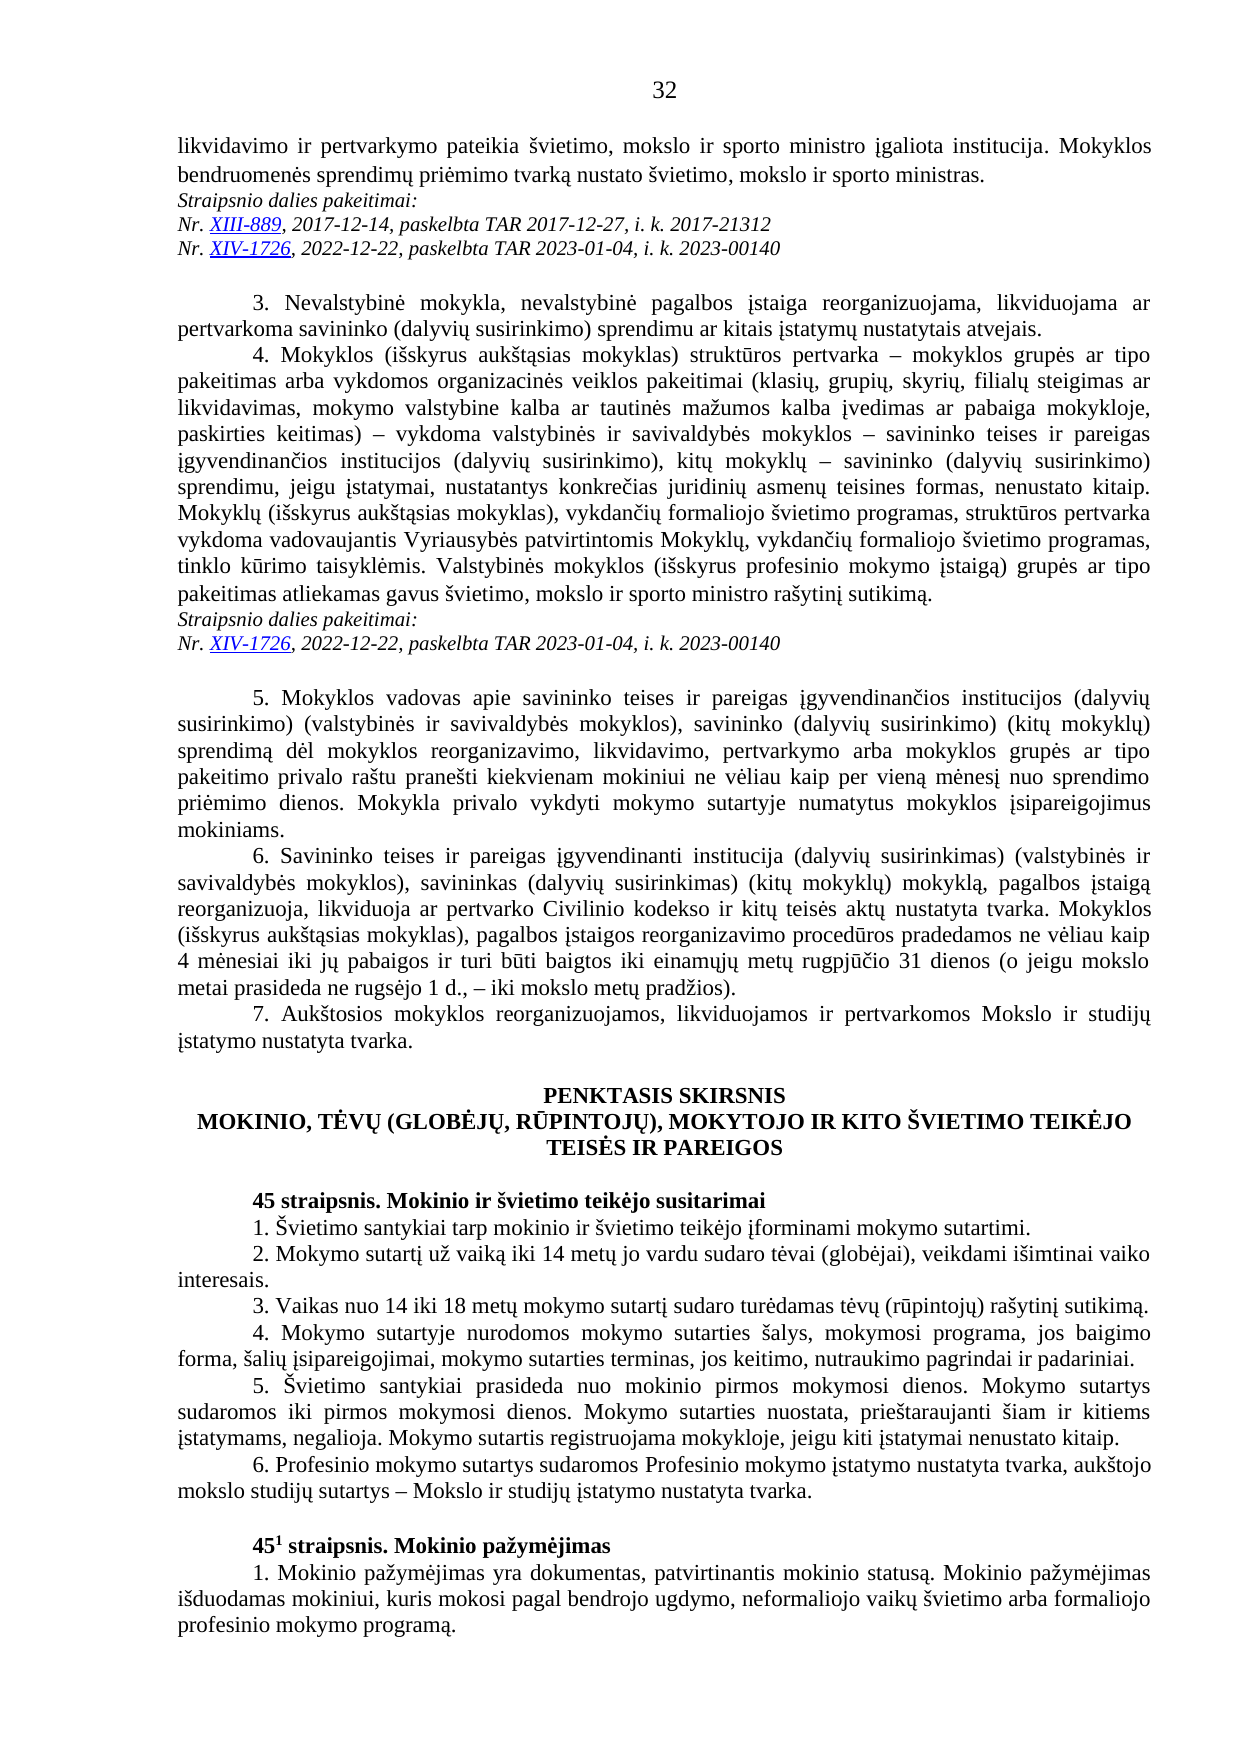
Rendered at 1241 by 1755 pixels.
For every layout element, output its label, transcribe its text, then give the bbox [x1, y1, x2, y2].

text 451 straipsnis. Mokinio pažymėjimas [177, 1532, 1152, 1558]
text 4. Mokyklos (išskyrus aukštąsias mokyklas) struktūros pertvarka – mokyklos grupės ar tipo pakeitimas arba vykdomos organizacinės veiklos pakeitimai (klasių, grupių, skyrių, filialų steigimas ar likvidavimas, mokymo valstybine kalba ar tautinės mažumos kalba įvedimas ar pabaiga mokykloje, paskirties keitimas) – vykdoma valstybinės ir savivaldybės mokyklos – savininko teises ir pareigas įgyvendinančios institucijos (dalyvių susirinkimo), kitų mokyklų – savininko (dalyvių susirinkimo) sprendimu, jeigu įstatymai, nustatantys konkrečias juridinių asmenų teisines formas, nenustato kitaip. Mokyklų (išskyrus aukštąsias mokyklas), vykdančių formaliojo švietimo programas, struktūros pertvarka vykdoma vadovaujantis Vyriausybės patvirtintomis Mokyklų, vykdančių formaliojo švietimo programas, tinklo kūrimo taisyklėmis. Valstybinės mokyklos (išskyrus profesinio mokymo įstaigą) grupės ar tipo pakeitimas atliekamas gavus švietimo, mokslo ir sporto ministro rašytinį sutikimą. [177, 341, 1152, 607]
text Nr. XIII-889, 2017-12-14, paskelbta TAR 2017-12-27, i. k. 2017-21312 [177, 212, 1152, 236]
text 45 straipsnis. Mokinio ir švietimo teikėjo susitarimai [177, 1187, 1152, 1213]
text 5. Mokyklos vadovas apie savininko teises ir pareigas įgyvendinančios institucijos (dalyvių susirinkimo) (valstybinės ir savivaldybės mokyklos), savininko (dalyvių susirinkimo) (kitų mokyklų) sprendimą dėl mokyklos reorganizavimo, likvidavimo, pertvarkymo arba mokyklos grupės ar tipo pakeitimo privalo raštu pranešti kiekvienam mokiniui ne vėliau kaip per vieną mėnesį nuo sprendimo priėmimo dienos. Mokykla privalo vykdyti mokymo sutartyje numatytus mokyklos įsipareigojimus mokiniams. [177, 684, 1152, 842]
text Straipsnio dalies pakeitimai: [177, 188, 1152, 212]
text 6. Profesinio mokymo sutartys sudaromos Profesinio mokymo įstatymo nustatyta tvarka, aukštojo mokslo studijų sutartys – Mokslo ir studijų įstatymo nustatyta tvarka. [177, 1451, 1152, 1503]
text 6. Savininko teises ir pareigas įgyvendinanti institucija (dalyvių susirinkimas) (valstybinės ir savivaldybės mokyklos), savininkas (dalyvių susirinkimas) (kitų mokyklų) mokyklą, pagalbos įstaigą reorganizuoja, likviduoja ar pertvarko Civilinio kodekso ir kitų teisės aktų nustatyta tvarka. Mokyklos (išskyrus aukštąsias mokyklas), pagalbos įstaigos reorganizavimo procedūros pradedamos ne vėliau kaip 4 mėnesiai iki jų pabaigos ir turi būti baigtos iki einamųjų metų rugpjūčio 31 dienos (o jeigu mokslo metai prasideda ne rugsėjo 1 d., – iki mokslo metų pradžios). [177, 842, 1152, 1000]
text 3. Vaikas nuo 14 iki 18 metų mokymo sutartį sudaro turėdamas tėvų (rūpintojų) rašytinį sutikimą. [177, 1293, 1152, 1319]
text Nr. XIV-1726, 2022-12-22, paskelbta TAR 2023-01-04, i. k. 2023-00140 [177, 631, 1152, 655]
text 5. Švietimo santykiai prasideda nuo mokinio pirmos mokymosi dienos. Mokymo sutartys sudaromos iki pirmos mokymosi dienos. Mokymo sutarties nuostata, prieštaraujanti šiam ir kitiems įstatymams, negalioja. Mokymo sutartis registruojama mokykloje, jeigu kiti įstatymai nenustato kitaip. [177, 1372, 1152, 1451]
text 7. Aukštosios mokyklos reorganizuojamos, likviduojamos ir pertvarkomos Mokslo ir studijų įstatymo nustatyta tvarka. [177, 1000, 1152, 1053]
text 3. Nevalstybinė mokykla, nevalstybinė pagalbos įstaiga reorganizuojama, likviduojama ar pertvarkoma savininko (dalyvių susirinkimo) sprendimu ar kitais įstatymų nustatytais atvejais. [177, 288, 1152, 341]
text 2. Mokymo sutartį už vaiką iki 14 metų jo vardu sudaro tėvai (globėjai), veikdami išimtinai vaiko interesais. [177, 1240, 1152, 1293]
text Straipsnio dalies pakeitimai: [177, 607, 1152, 631]
text Nr. XIV-1726, 2022-12-22, paskelbta TAR 2023-01-04, i. k. 2023-00140 [177, 236, 1152, 260]
text PENKTASIS SKIRSNIS [177, 1082, 1152, 1108]
text likvidavimo ir pertvarkymo pateikia švietimo, mokslo ir sporto ministro įgaliota institucija. Mokyklos bendruomenės sprendimų priėmimo tvarką nustato švietimo, mokslo ir sporto ministras. [177, 132, 1152, 188]
text 1. Mokinio pažymėjimas yra dokumentas, patvirtinantis mokinio statusą. Mokinio pažymėjimas išduodamas mokiniui, kuris mokosi pagal bendrojo ugdymo, neformaliojo vaikų švietimo arba formaliojo profesinio mokymo programą. [177, 1558, 1152, 1638]
text MOKINIO, TĖVŲ (globėjų, rūpintojų), MOKYTOJO IR KITO ŠVIETIMO TEIKĖJO TEISĖS IR PAREIGOS [177, 1108, 1152, 1161]
text 1. Švietimo santykiai tarp mokinio ir švietimo teikėjo įforminami mokymo sutartimi. [177, 1213, 1152, 1240]
text 4. Mokymo sutartyje nurodomos mokymo sutarties šalys, mokymosi programa, jos baigimo forma, šalių įsipareigojimai, mokymo sutarties terminas, jos keitimo, nutraukimo pagrindai ir padariniai. [177, 1319, 1152, 1372]
